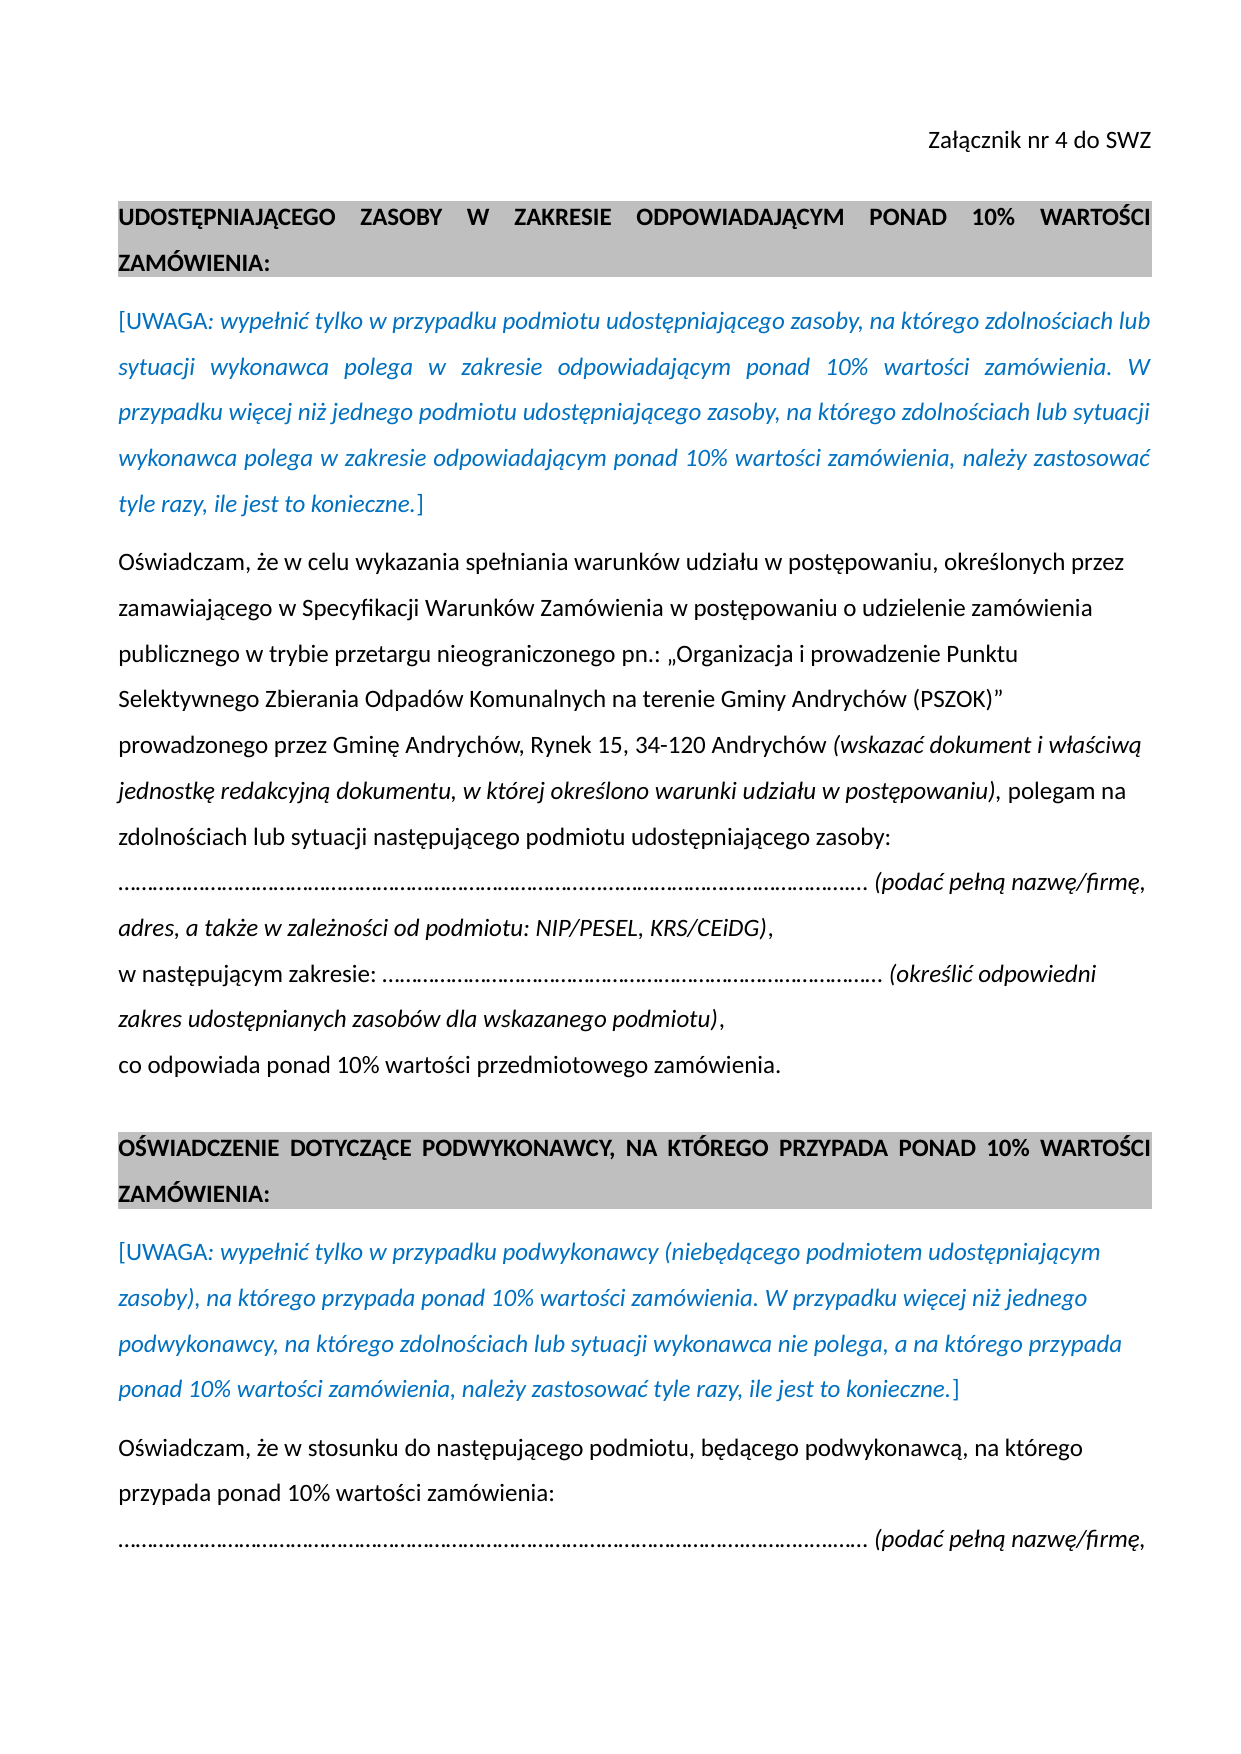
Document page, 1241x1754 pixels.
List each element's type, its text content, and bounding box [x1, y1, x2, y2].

text Oświadczam, że w celu wykazania spełniania warunków udziału w postępowaniu, określonych przez zamawiającego w Specyfikacji Warunków Zamówienia w postępowaniu o udzielenie zamówienia publicznego w trybie przetargu nieograniczonego pn.: „Organizacja i prowadzenie Punktu Selektywnego Zbierania Odpadów Komunalnych na terenie Gminy Andrychów (PSZOK)” prowadzonego przez Gminę Andrychów, Rynek 15, 34-120 Andrychów (wskazać dokument i właściwą jednostkę redakcyjną dokumentu, w której określono warunki udziału w postępowaniu), polegam na zdolnościach lub sytuacji następującego podmiotu udostępniającego zasoby: ………………………………………………………………………...…………………………………….… (podać pełną nazwę/firmę, adres, a także w zależności od podmiotu: NIP/PESEL, KRS/CEiDG), w następującym zakresie: …………………………………………………………………………… (określić odpowiedni zakres udostępnianych zasobów dla wskazanego podmiotu), co odpowiada ponad 10% wartości przedmiotowego zamówienia. [118, 546, 1152, 1080]
text Oświadczam, że w stosunku do następującego podmiotu, będącego podwykonawcą, na którego przypada ponad 10% wartości zamówienia: ……………………………………………………………………………………………….………..….…… (podać pełną nazwę/firmę, [118, 1432, 1152, 1554]
text OŚWIADCZENIE DOTYCZĄCE PODWYKONAWCY, NA KTÓREGO PRZYPADA PONAD 10% WARTOŚCI ZAMÓWIENIA: [118, 1132, 1152, 1209]
text [UWAGA: wypełnić tylko w przypadku podwykonawcy (niebędącego podmiotem udostępniającym zasoby), na którego przypada ponad 10% wartości zamówienia. W przypadku więcej niż jednego podwykonawcy, na którego zdolnościach lub sytuacji wykonawca nie polega, a na którego przypada ponad 10% wartości zamówienia, należy zastosować tyle razy, ile jest to konieczne.] [118, 1236, 1152, 1404]
text [UWAGA: wypełnić tylko w przypadku podmiotu udostępniającego zasoby, na którego zdolnościach lub sytuacji wykonawca polega w zakresie odpowiadającym ponad 10% wartości zamówienia. W przypadku więcej niż jednego podmiotu udostępniającego zasoby, na którego zdolnościach lub sytuacji wykonawca polega w zakresie odpowiadającym ponad 10% wartości zamówienia, należy zastosować tyle razy, ile jest to konieczne.] [118, 305, 1152, 518]
text UDOSTĘPNIAJĄCEGO ZASOBY W ZAKRESIE ODPOWIADAJĄCYM PONAD 10% WARTOŚCI ZAMÓWIENIA: [118, 201, 1152, 277]
